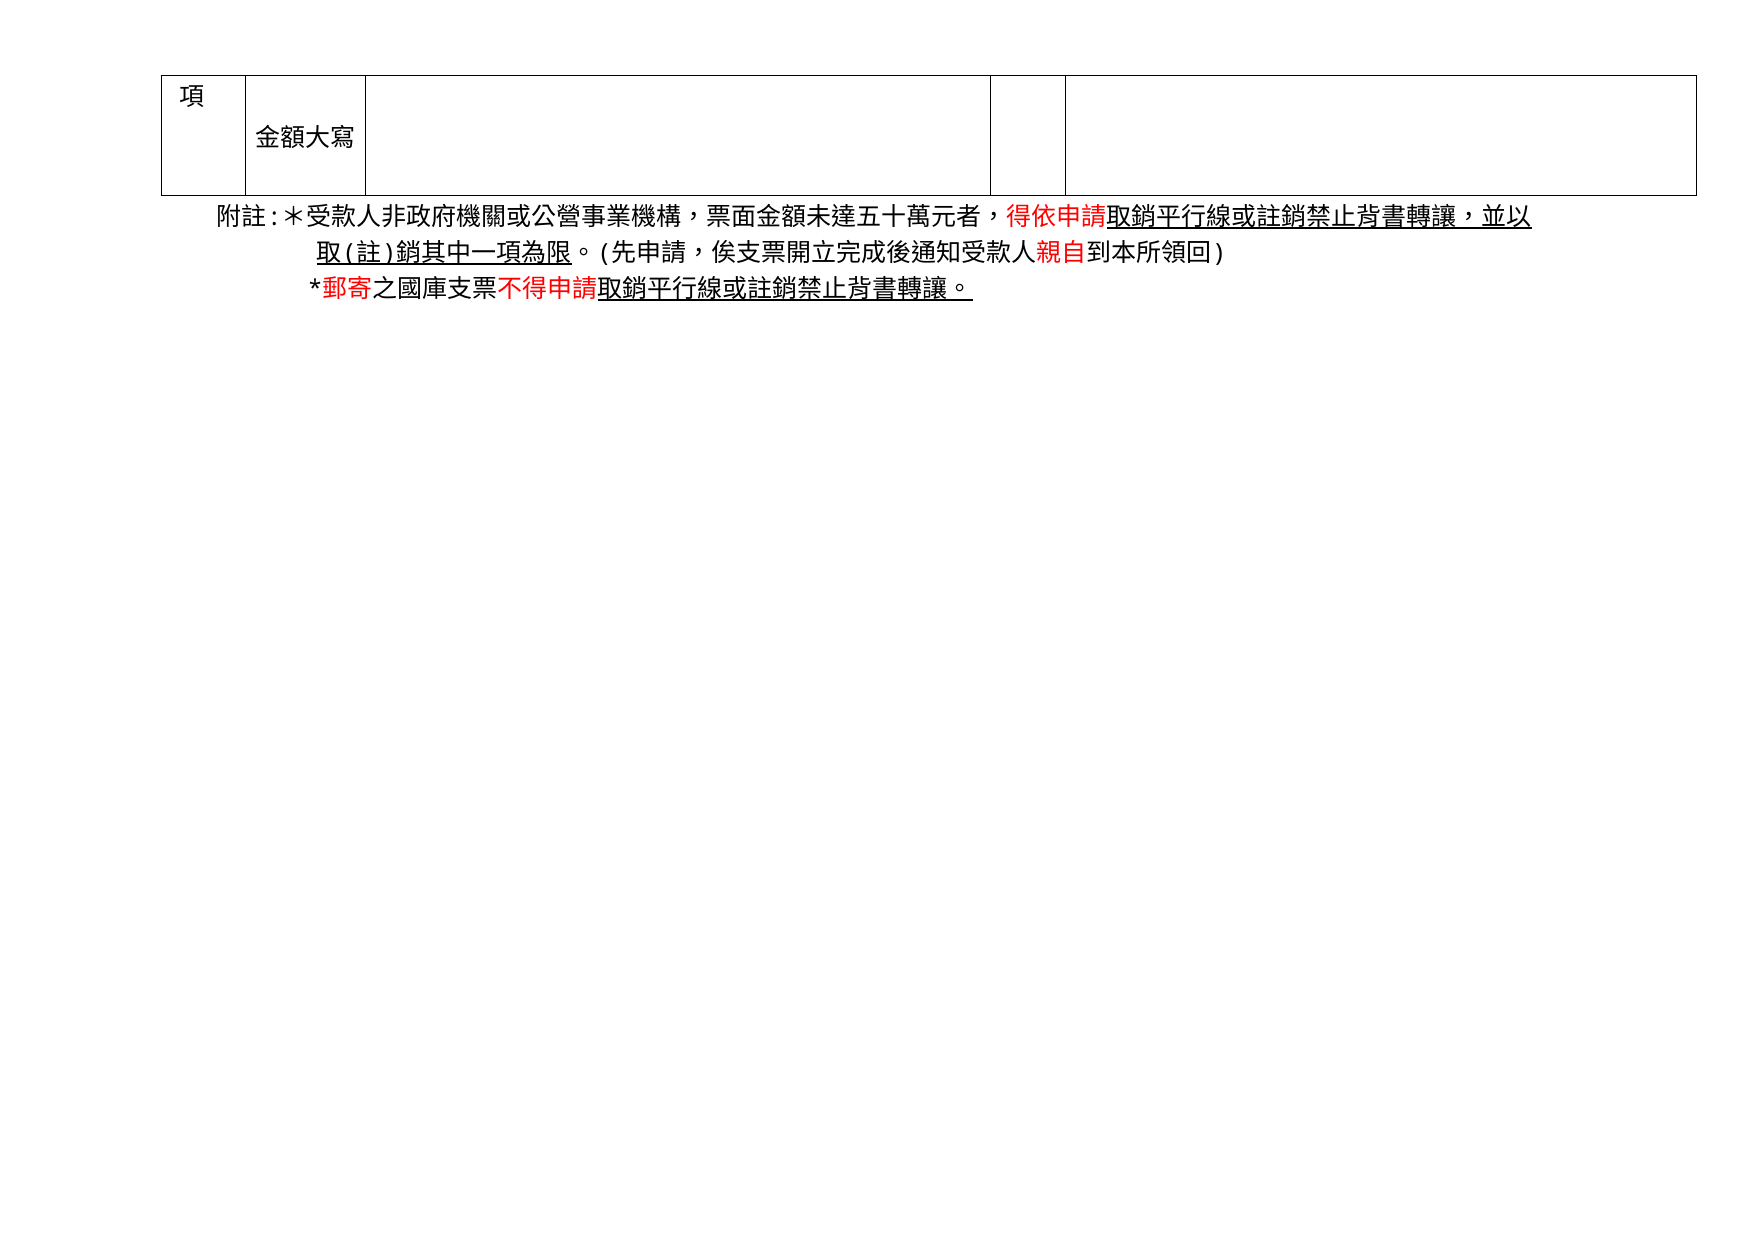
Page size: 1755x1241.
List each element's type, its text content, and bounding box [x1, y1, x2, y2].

table_cell [366, 76, 990, 195]
table_cell 項 [162, 76, 245, 195]
table_cell [991, 76, 1065, 195]
table_cell [1066, 76, 1696, 195]
table_cell 金額大寫 [246, 76, 365, 195]
text 取(註)銷其中一項為限。(先申請，俟支票開立完成後通知受款人親自到本所領回) [317, 232, 1567, 268]
text 附註:＊受款人非政府機關或公營事業機構，票面金額未達五十萬元者，得依申請取銷平行線或註銷禁止背書轉讓，並以 [217, 196, 1567, 232]
text *郵寄之國庫支票不得申請取銷平行線或註銷禁止背書轉讓。 [187, 268, 1567, 305]
